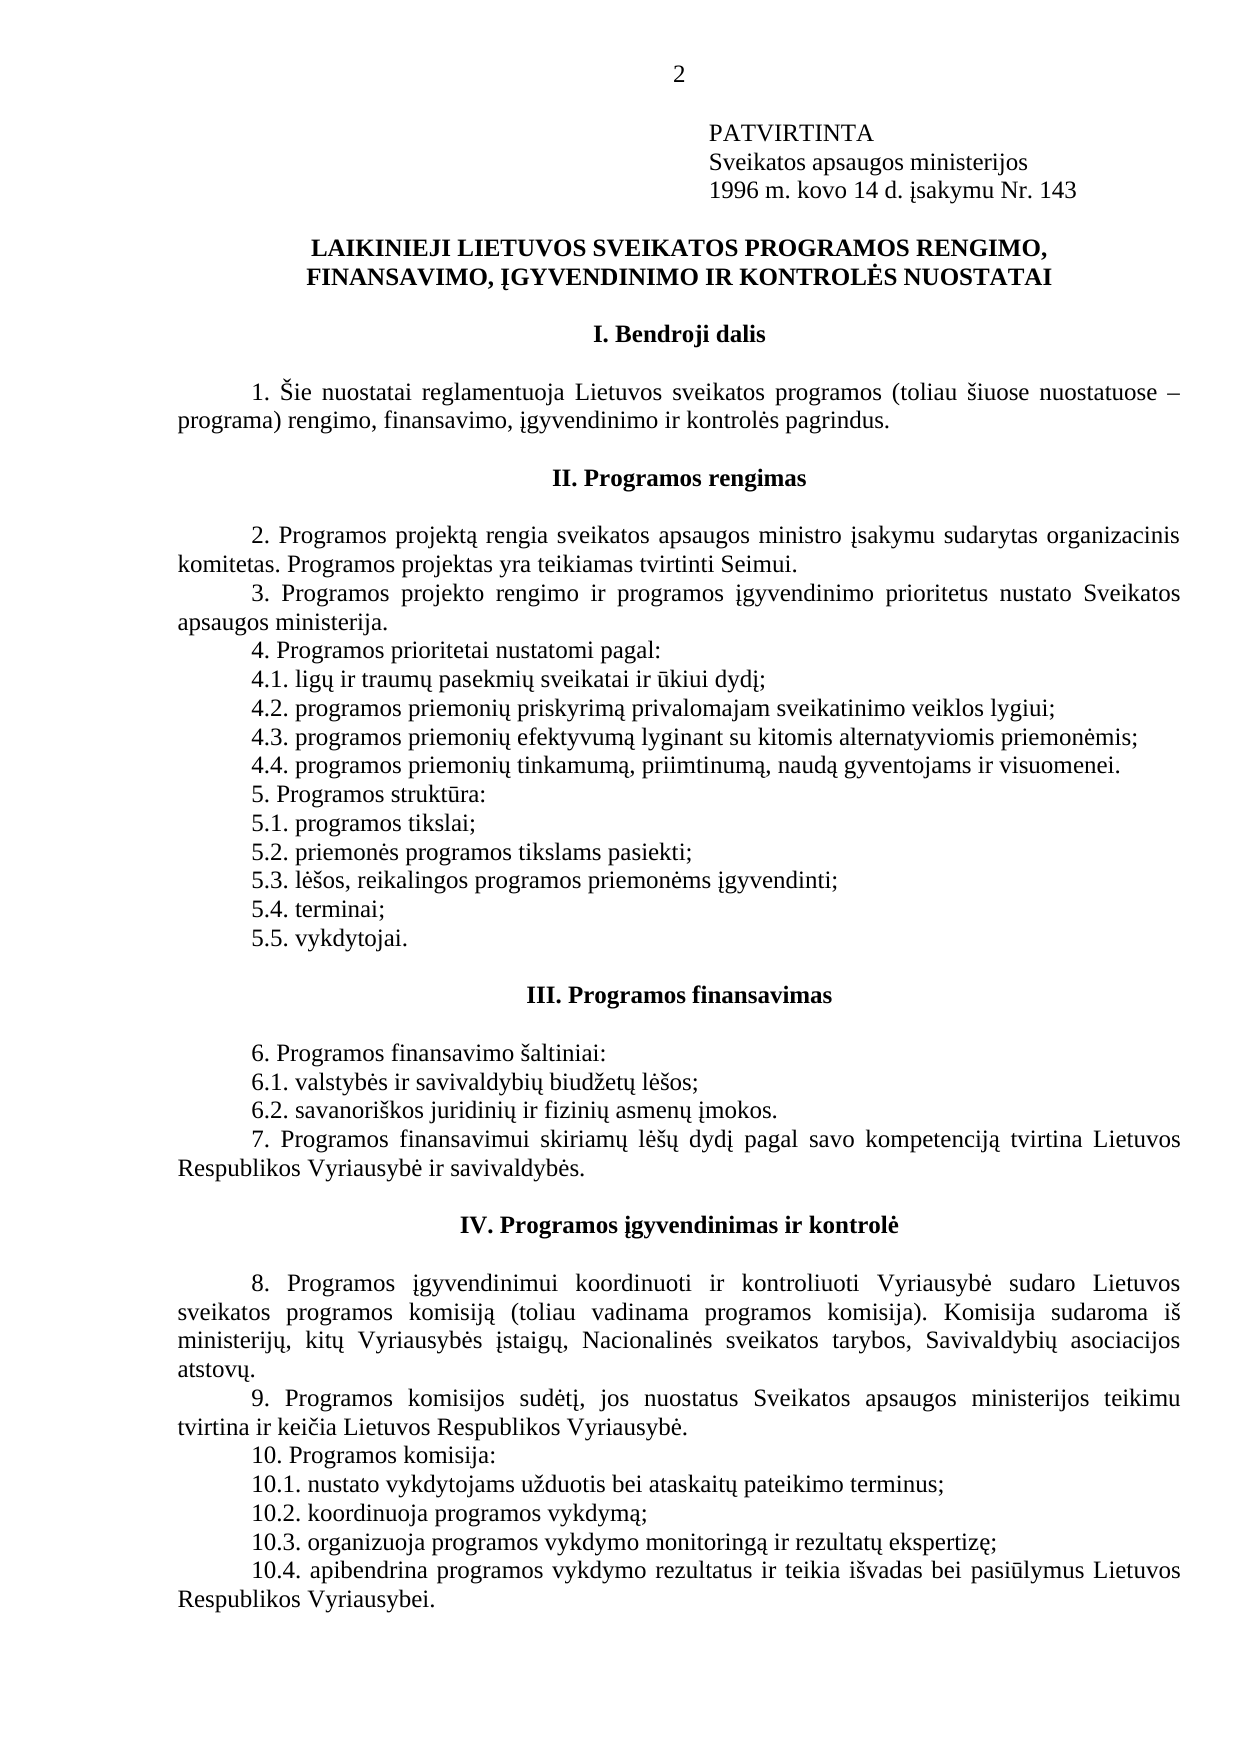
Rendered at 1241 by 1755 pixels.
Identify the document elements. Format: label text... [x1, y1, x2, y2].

text 7. Programos finansavimui skiriamų lėšų dydį pagal savo kompetenciją tvirtina Lietuvos Respublikos Vyriausybė ir savivaldybės. [177, 1124, 1181, 1182]
text PATVIRTINTA [177, 118, 1181, 147]
text 8. Programos įgyvendinimui koordinuoti ir kontroliuoti Vyriausybė sudaro Lietuvos sveikatos programos komisiją (toliau vadinama programos komisija). Komisija sudaroma iš ministerijų, kitų Vyriausybės įstaigų, Nacionalinės sveikatos tarybos, Savivaldybių asociacijos atstovų. [177, 1268, 1181, 1383]
text 5.5. vykdytojai. [177, 923, 1181, 952]
text 2. Programos projektą rengia sveikatos apsaugos ministro įsakymu sudarytas organizacinis komitetas. Programos projektas yra teikiamas tvirtinti Seimui. [177, 521, 1181, 578]
text 10.3. organizuoja programos vykdymo monitoringą ir rezultatų ekspertizę; [177, 1527, 1181, 1556]
text 1996 m. kovo 14 d. įsakymu Nr. 143 [177, 176, 1181, 204]
text 6. Programos finansavimo šaltiniai: [177, 1038, 1181, 1067]
text II. Programos rengimas [177, 463, 1181, 492]
text 5.4. terminai; [177, 894, 1181, 923]
text IV. Programos įgyvendinimas ir kontrolė [177, 1211, 1181, 1239]
text 9. Programos komisijos sudėtį, jos nuostatus Sveikatos apsaugos ministerijos teikimu tvirtina ir keičia Lietuvos Respublikos Vyriausybė. [177, 1383, 1181, 1441]
text 10.1. nustato vykdytojams užduotis bei ataskaitų pateikimo terminus; [177, 1469, 1181, 1498]
text 4.2. programos priemonių priskyrimą privalomajam sveikatinimo veiklos lygiui; [177, 693, 1181, 722]
text I. Bendroji dalis [177, 319, 1181, 348]
text 5.3. lėšos, reikalingos programos priemonėms įgyvendinti; [177, 866, 1181, 894]
text 10. Programos komisija: [177, 1441, 1181, 1469]
text 4. Programos prioritetai nustatomi pagal: [177, 636, 1181, 664]
text 6.1. valstybės ir savivaldybių biudžetų lėšos; [177, 1067, 1181, 1096]
text III. Programos finansavimas [177, 981, 1181, 1009]
text 6.2. savanoriškos juridinių ir fizinių asmenų įmokos. [177, 1096, 1181, 1124]
text 5. Programos struktūra: [177, 779, 1181, 808]
text 1. Šie nuostatai reglamentuoja Lietuvos sveikatos programos (toliau šiuose nuostatuose – programa) rengimo, finansavimo, įgyvendinimo ir kontrolės pagrindus. [177, 377, 1181, 434]
text 5.2. priemonės programos tikslams pasiekti; [177, 837, 1181, 866]
text FINANSAVIMO, ĮGYVENDINIMO IR KONTROLĖS NUOSTATAI [177, 262, 1181, 291]
text 5.1. programos tikslai; [177, 808, 1181, 837]
text 4.1. ligų ir traumų pasekmių sveikatai ir ūkiui dydį; [177, 664, 1181, 693]
text 10.2. koordinuoja programos vykdymą; [177, 1498, 1181, 1527]
text Sveikatos apsaugos ministerijos [177, 147, 1181, 176]
text 3. Programos projekto rengimo ir programos įgyvendinimo prioritetus nustato Sveikatos apsaugos ministerija. [177, 578, 1181, 636]
text 4.3. programos priemonių efektyvumą lyginant su kitomis alternatyviomis priemonėmis; [177, 722, 1181, 751]
text 4.4. programos priemonių tinkamumą, priimtinumą, naudą gyventojams ir visuomenei. [177, 751, 1181, 779]
text LAIKINIEJI LIETUVOS SVEIKATOS PROGRAMOS RENGIMO, [177, 233, 1181, 262]
text 10.4. apibendrina programos vykdymo rezultatus ir teikia išvadas bei pasiūlymus Lietuvos Respublikos Vyriausybei. [177, 1556, 1181, 1613]
